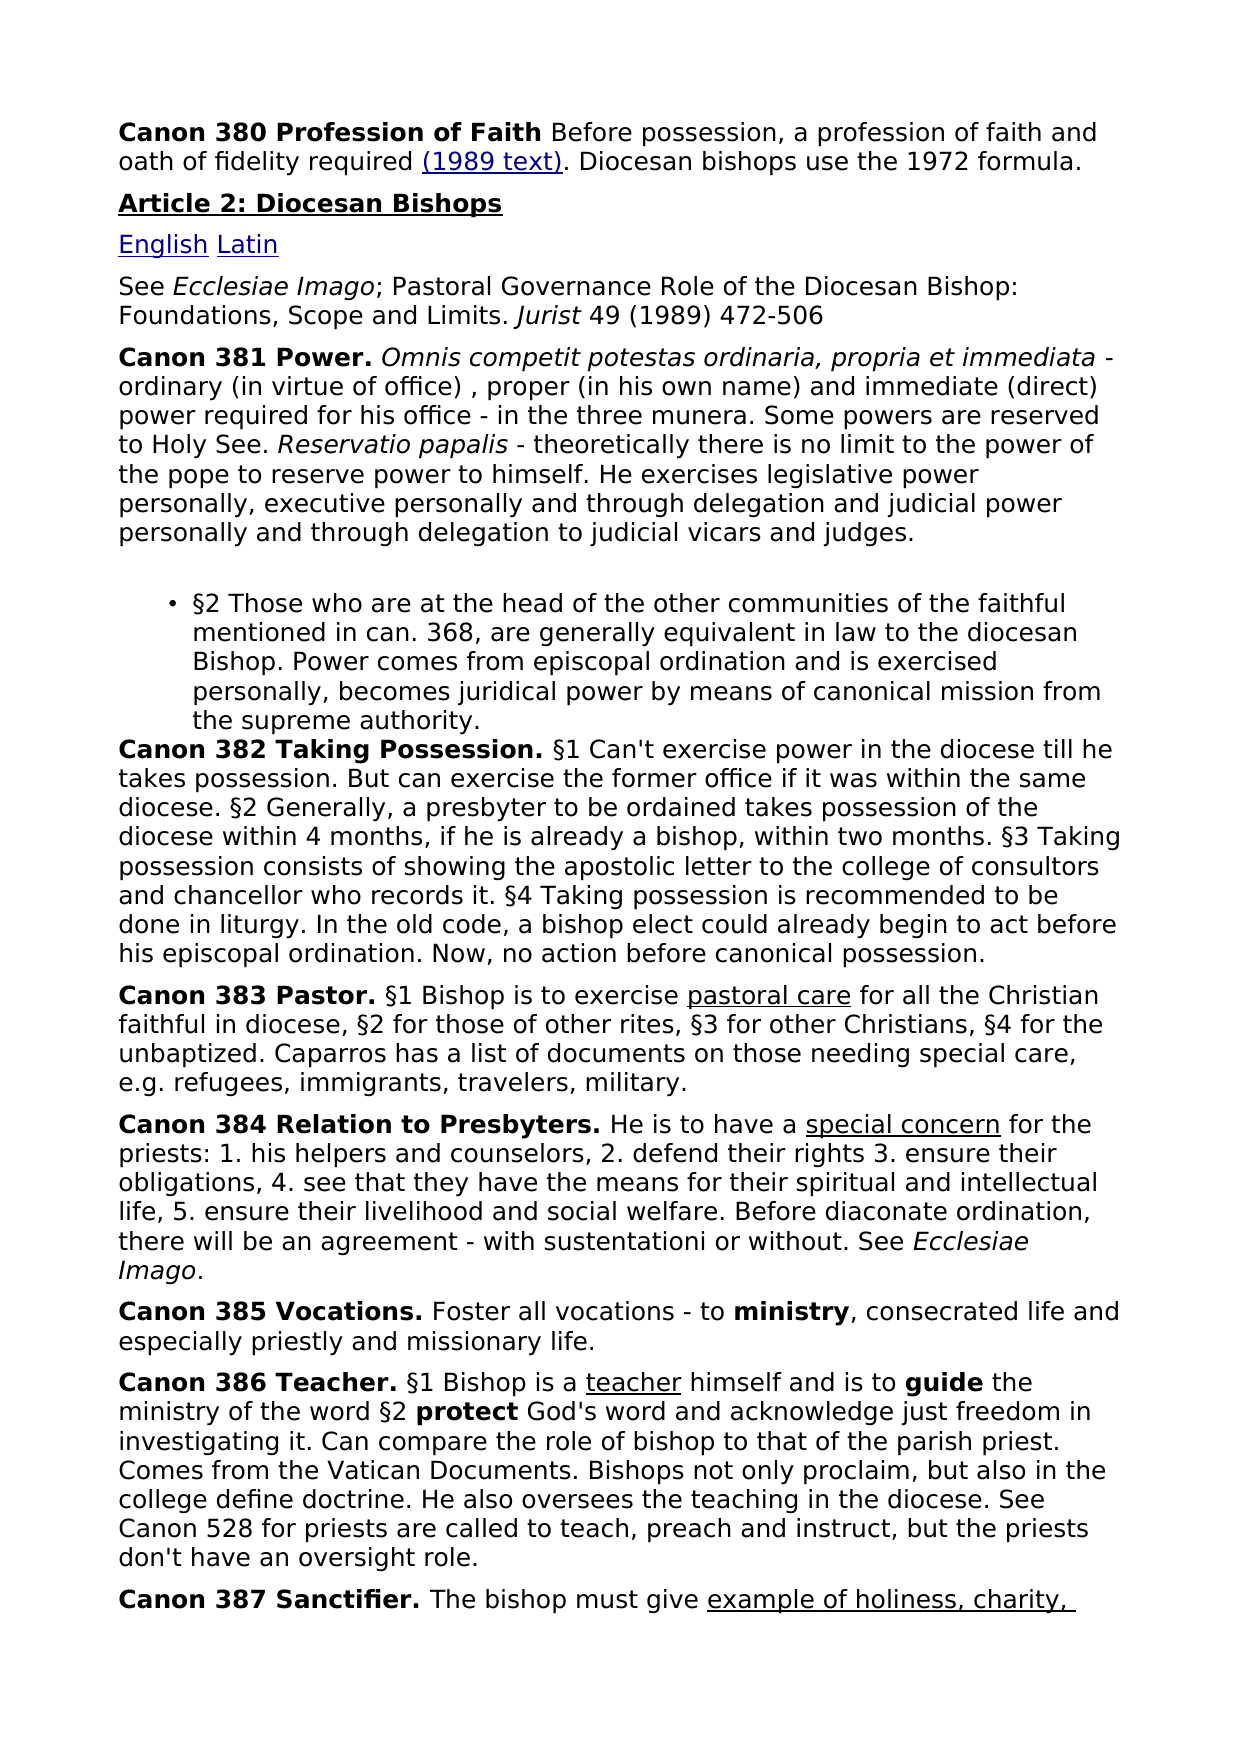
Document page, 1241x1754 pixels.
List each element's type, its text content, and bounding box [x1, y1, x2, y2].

text Article 2: Diocesan Bishops [118, 189, 1122, 218]
text Canon 387 Sanctifier. The bishop must give example of holiness, charity, [118, 1585, 1122, 1614]
text Canon 382 Taking Possession. §1 Can't exercise power in the diocese till he takes possession. But can exercise the former office if it was within the same diocese. §2 Generally, a presbyter to be ordained takes possession of the diocese within 4 months, if he is already a bishop, within two months. §3 Taking possession consists of showing the apostolic letter to the college of consultors and chancellor who records it. §4 Taking possession is recommended to be done in liturgy. In the old code, a bishop elect could already begin to act before his episcopal ordination. Now, no action before canonical possession. [118, 735, 1122, 968]
text Canon 385 Vocations. Foster all vocations - to ministry, consecrated life and especially priestly and missionary life. [118, 1298, 1122, 1356]
text English Latin [118, 231, 1122, 260]
text Canon 381 Power. Omnis competit potestas ordinaria, propria et immediata - ordinary (in virtue of office) , proper (in his own name) and immediate (direct) power required for his office - in the three munera. Some powers are reserved to Holy See. Reservatio papalis - theoretically there is no limit to the power of the pope to reserve power to himself. He exercises legislative power personally, executive personally and through delegation and judicial power personally and through delegation to judicial vicars and judges. [118, 343, 1122, 547]
text Canon 386 Teacher. §1 Bishop is a teacher himself and is to guide the ministry of the word §2 protect God's word and acknowledge just freedom in investigating it. Can compare the role of bishop to that of the parish priest. Comes from the Vatican Documents. Bishops not only proclaim, but also in the college define doctrine. He also oversees the teaching in the diocese. See Canon 528 for priests are called to teach, preach and instruct, but the priests don't have an oversight role. [118, 1368, 1122, 1573]
text Canon 380 Profession of Faith Before possession, a profession of faith and oath of fidelity required (1989 text). Diocesan bishops use the 1972 formula. [118, 118, 1122, 176]
list §2 Those who are at the head of the other communities of the faithful mentioned in can. 368, are generally equivalent in law to the diocesan Bishop. Power comes from episcopal ordination and is exercised personally, becomes juridical power by means of canonical mission from the supreme authority. [177, 589, 1122, 735]
text Canon 384 Relation to Presbyters. He is to have a special concern for the priests: 1. his helpers and counselors, 2. defend their rights 3. ensure their obligations, 4. see that they have the means for their spiritual and intellectual life, 5. ensure their livelihood and social welfare. Before diaconate ordination, there will be an agreement - with sustentationi or without. See Ecclesiae Imago. [118, 1110, 1122, 1285]
text See Ecclesiae Imago; Pastoral Governance Role of the Diocesan Bishop: Foundations, Scope and Limits. Jurist 49 (1989) 472-506 [118, 272, 1122, 331]
text Canon 383 Pastor. §1 Bishop is to exercise pastoral care for all the Christian faithful in diocese, §2 for those of other rites, §3 for other Christians, §4 for the unbaptized. Caparros has a list of documents on those needing special care, e.g. refugees, immigrants, travelers, military. [118, 981, 1122, 1098]
